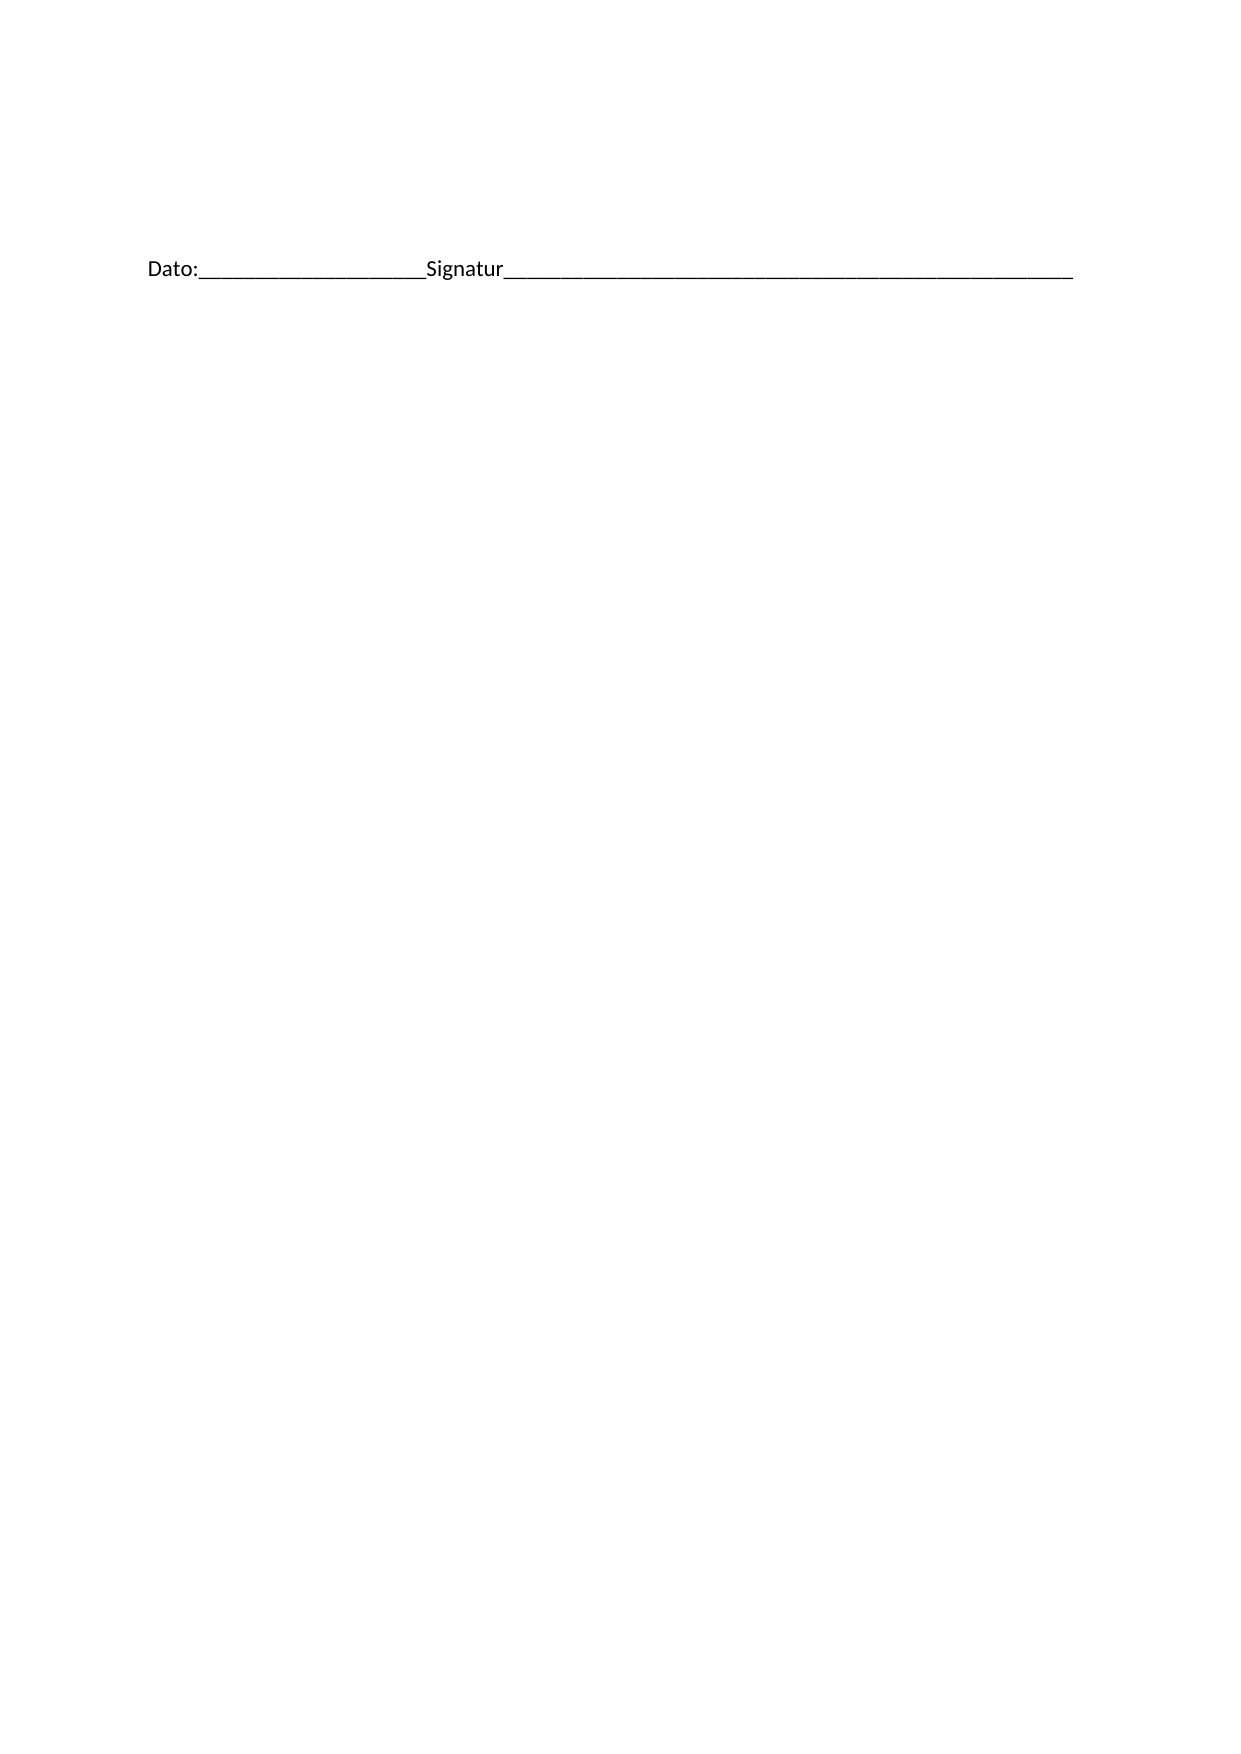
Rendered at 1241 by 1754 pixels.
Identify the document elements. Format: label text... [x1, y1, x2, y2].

text Dato:____________________Signatur__________________________________________________ [148, 254, 1093, 282]
